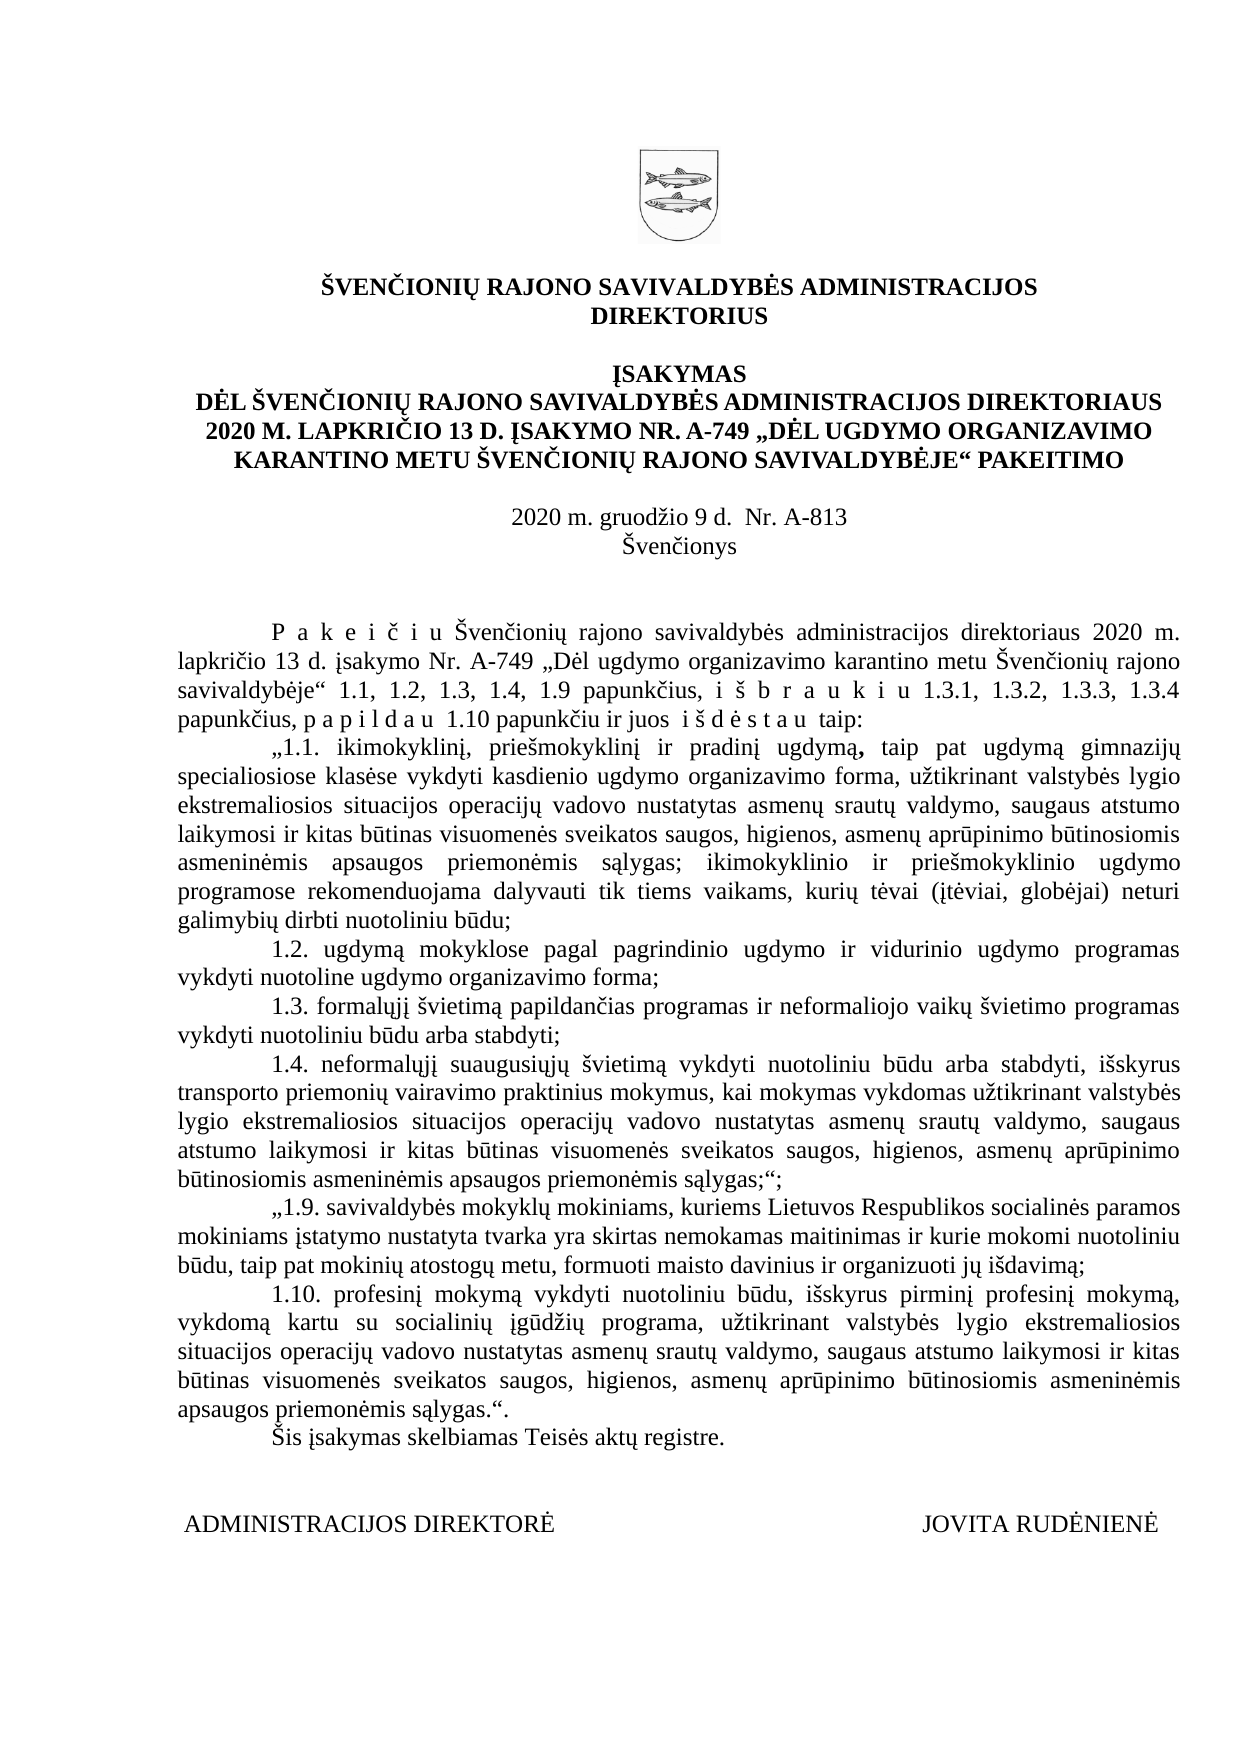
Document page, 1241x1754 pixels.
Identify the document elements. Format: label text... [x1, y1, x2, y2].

text 1.10. profesinį mokymą vykdyti nuotoliniu būdu, išskyrus pirminį profesinį mokymą, vykdomą kartu su socialinių įgūdžių programa, užtikrinant valstybės lygio ekstremaliosios situacijos operacijų vadovo nustatytas asmenų srautų valdymo, saugaus atstumo laikymosi ir kitas būtinas visuomenės sveikatos saugos, higienos, asmenų aprūpinimo būtinosiomis asmeninėmis apsaugos priemonėmis sąlygas.“. [177, 1279, 1181, 1422]
text 2020 m. gruodžio 9 d. Nr. A-813 [177, 502, 1181, 531]
text ŠVENČIONIŲ RAJONO SAVIVALDYBĖS ADMINISTRACIJOS [177, 272, 1181, 301]
text Švenčionys [177, 531, 1181, 560]
text 1.4. neformalųjį suaugusiųjų švietimą vykdyti nuotoliniu būdu arba stabdyti, išskyrus transporto priemonių vairavimo praktinius mokymus, kai mokymas vykdomas užtikrinant valstybės lygio ekstremaliosios situacijos operacijų vadovo nustatytas asmenų srautų valdymo, saugaus atstumo laikymosi ir kitas būtinas visuomenės sveikatos saugos, higienos, asmenų aprūpinimo būtinosiomis asmeninėmis apsaugos priemonėmis sąlygas;“; [177, 1049, 1181, 1192]
text P a k e i č i u Švenčionių rajono savivaldybės administracijos direktoriaus 2020 m. lapkričio 13 d. įsakymo Nr. A-749 „Dėl ugdymo organizavimo karantino metu Švenčionių rajono savivaldybėje“ 1.1, 1.2, 1.3, 1.4, 1.9 papunkčius, i š b r a u k i u 1.3.1, 1.3.2, 1.3.3, 1.3.4 papunkčius, p a p i l d a u 1.10 papunkčiu ir juos i š d ė s t a u taip: [177, 617, 1181, 732]
text 1.3. formalųjį švietimą papildančias programas ir neformaliojo vaikų švietimo programas vykdyti nuotoliniu būdu arba stabdyti; [177, 991, 1181, 1049]
text „1.1. ikimokyklinį, priešmokyklinį ir pradinį ugdymą, taip pat ugdymą gimnazijų specialiosiose klasėse vykdyti kasdienio ugdymo organizavimo forma, užtikrinant valstybės lygio ekstremaliosios situacijos operacijų vadovo nustatytas asmenų srautų valdymo, saugaus atstumo laikymosi ir kitas būtinas visuomenės sveikatos saugos, higienos, asmenų aprūpinimo būtinosiomis asmeninėmis apsaugos priemonėmis sąlygas; ikimokyklinio ir priešmokyklinio ugdymo programose rekomenduojama dalyvauti tik tiems vaikams, kurių tėvai (įtėviai, globėjai) neturi galimybių dirbti nuotoliniu būdu; [177, 732, 1181, 934]
text ADMINISTRACIJOS DIREKTORĖ JOVITA RUDĖNIENĖ [177, 1509, 1181, 1537]
text Šis įsakymas skelbiamas Teisės aktų registre. [177, 1422, 1181, 1451]
text DIREKTORIUS [177, 301, 1181, 330]
text DĖL ŠVENČIONIŲ RAJONO SAVIVALDYBĖS ADMINISTRACIJOS DIREKTORIAUS 2020 M. LAPKRIČIO 13 D. ĮSAKYMO NR. A-749 „DĖL UGDYMO ORGANIZAVIMO KARANTINO METU ŠVENČIONIŲ RAJONO SAVIVALDYBĖJE“ PAKEITIMO [177, 387, 1181, 474]
text ĮSAKYMAS [177, 359, 1181, 387]
text 1.2. ugdymą mokyklose pagal pagrindinio ugdymo ir vidurinio ugdymo programas vykdyti nuotoline ugdymo organizavimo forma; [177, 934, 1181, 991]
text „1.9. savivaldybės mokyklų mokiniams, kuriems Lietuvos Respublikos socialinės paramos mokiniams įstatymo nustatyta tvarka yra skirtas nemokamas maitinimas ir kurie mokomi nuotoliniu būdu, taip pat mokinių atostogų metu, formuoti maisto davinius ir organizuoti jų išdavimą; [177, 1192, 1181, 1279]
